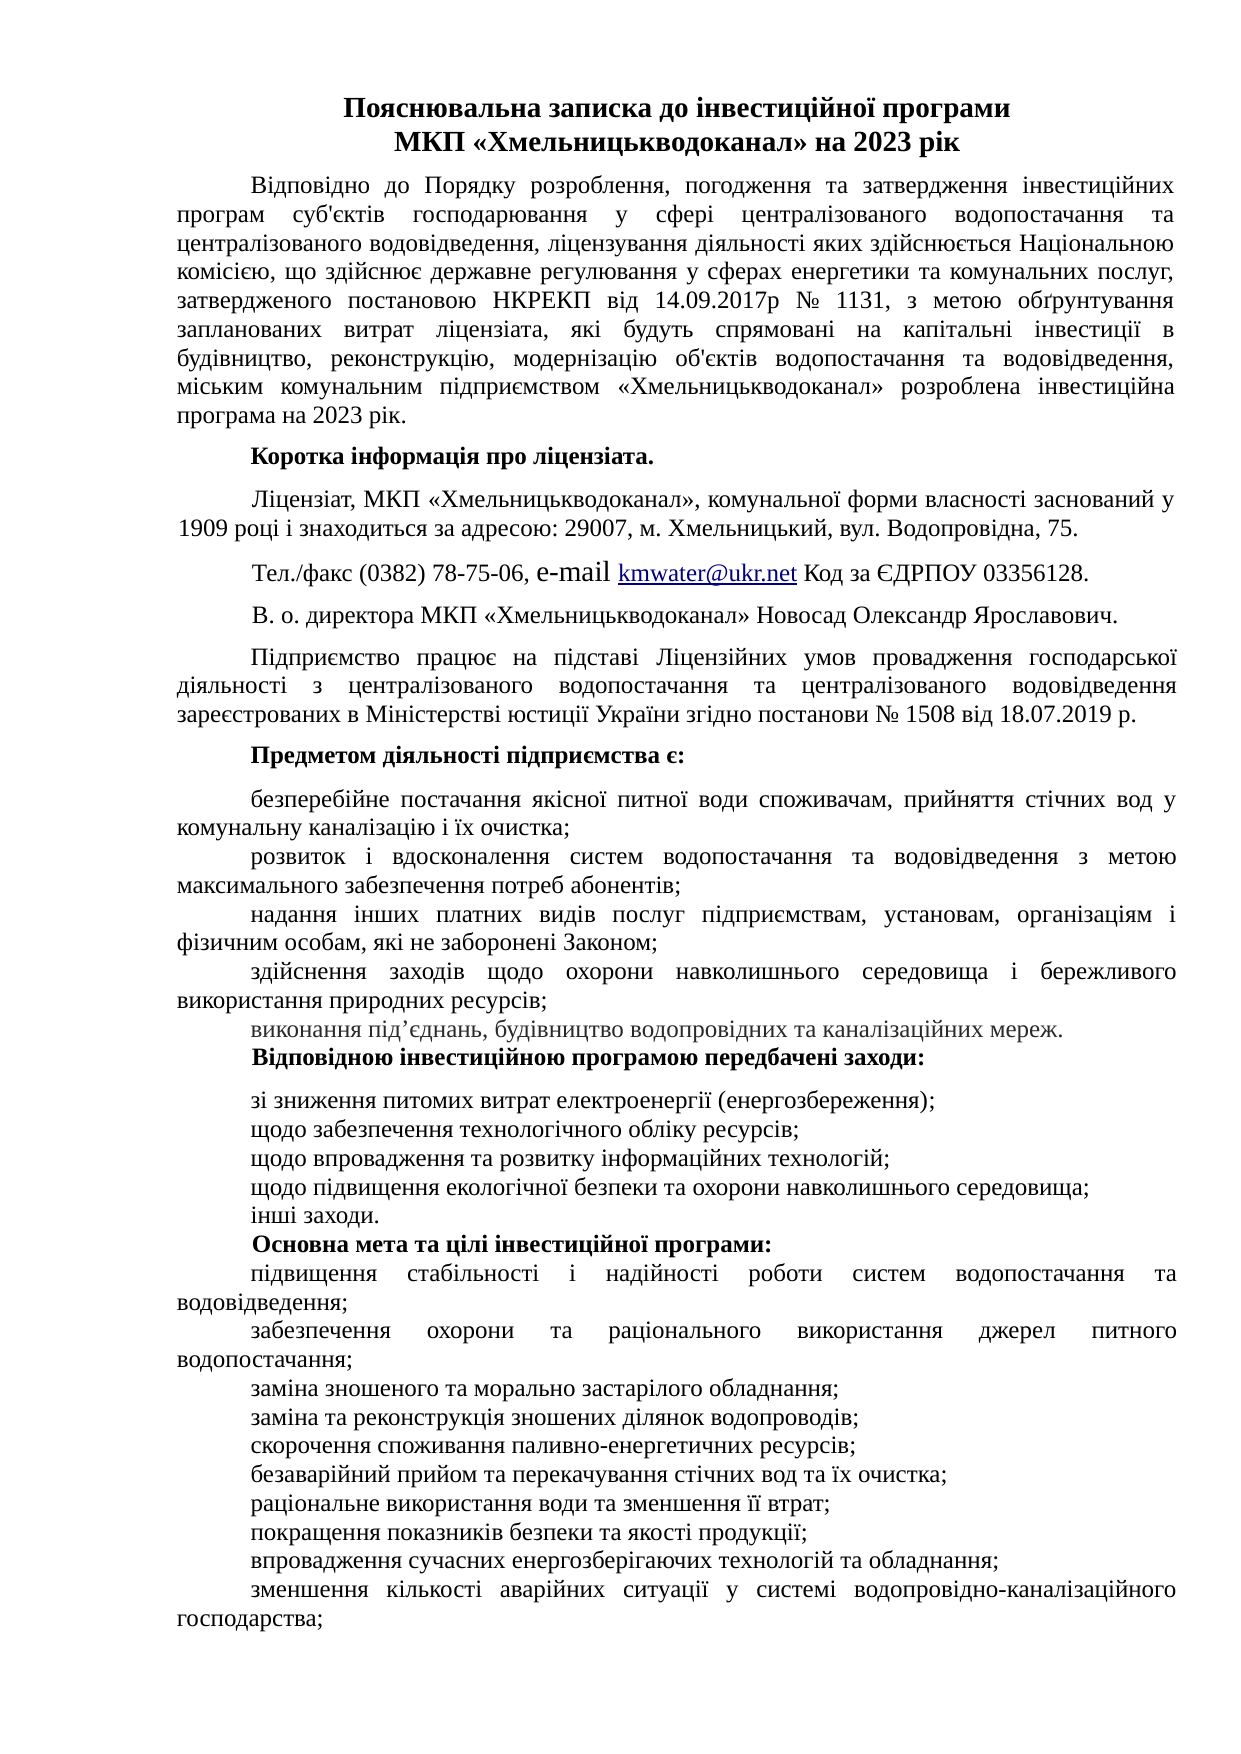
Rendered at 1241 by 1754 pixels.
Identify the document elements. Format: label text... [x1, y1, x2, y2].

text надання інших платних видів послуг підприємствам, установам, організаціям і фізичним особам, які не заборонені Законом; [177, 899, 1177, 956]
text Відповідною інвестиційною програмою передбачені заходи: [178, 1042, 1175, 1071]
text щодо впровадження та розвитку інформаційних технологій; [177, 1143, 1177, 1172]
text Основна мета та цілі інвестиційної програми: [178, 1229, 1175, 1258]
text безаварійний прийом та перекачування стічних вод та їх очистка; [177, 1459, 1177, 1488]
text впровадження сучасних енергозберігаючих технологій та обладнання; [177, 1546, 1177, 1574]
text Предметом діяльності підприємства є: [177, 741, 1177, 769]
text зменшення кількості аварійних ситуації у системі водопровідно-каналізаційного господарства; [177, 1574, 1177, 1632]
text розвиток і вдосконалення систем водопостачання та водовідведення з метою максимального забезпечення потреб абонентів; [177, 841, 1177, 899]
text щодо підвищення екологічної безпеки та охорони навколишнього середовища; [177, 1172, 1177, 1201]
text підвищення стабільності і надійності роботи систем водопостачання та водовідведення; [177, 1258, 1177, 1316]
text зі зниження питомих витрат електроенергії (енергозбереження); [177, 1086, 1177, 1114]
text безперебійне постачання якісної питної води споживачам, прийняття стічних вод у комунальну каналізацію і їх очистка; [177, 784, 1177, 841]
text Підприємство працює на підставі Ліцензійних умов провадження господарської діяльності з централізованого водопостачання та централізованого водовідведення зареєстрованих в Міністерстві юстиції України згідно постанови № 1508 від 18.07.2019 р. [177, 642, 1177, 728]
text здійснення заходів щодо охорони навколишнього середовища і бережливого використання природних ресурсів; [177, 956, 1177, 1014]
text забезпечення охорони та раціонального використання джерел питного водопостачання; [177, 1316, 1177, 1373]
text заміна та реконструкція зношених ділянок водопроводів; [177, 1402, 1177, 1431]
text Тел./факс (0382) 78-75-06, е-mail kmwater@ukr.net Код за ЄДРПОУ 03356128. [178, 554, 1175, 588]
text В. о. директора МКП «Хмельницькводоканал» Новосад Олександр Ярославович. [178, 601, 1175, 629]
text інші заходи. [177, 1201, 1177, 1229]
text покращення показників безпеки та якості продукції; [177, 1517, 1177, 1546]
text Коротка інформація про ліцензіата. [177, 441, 1175, 470]
text скорочення споживання паливно-енергетичних ресурсів; [177, 1431, 1177, 1459]
text щодо забезпечення технологічного обліку ресурсів; [177, 1114, 1177, 1143]
text Відповідно до Порядку розроблення, погодження та затвердження інвестиційних програм суб'єктів господарювання у сфері централізованого водопостачання та централізованого водовідведення, ліцензування діяльності яких здійснюється Національною комісією, що здійснює державне регулювання у сферах енергетики та комунальних послуг, затвердженого постановою НКРЕКП від 14.09.2017р № 1131, з метою обґрунтування запланованих витрат ліцензіата, які будуть спрямовані на капітальні інвестиції в будівництво, реконструкцію, модернізацію об'єктів водопостачання та водовідведення, міським комунальним підприємством «Хмельницькводоканал» розроблена інвестиційна програма на 2023 рік. [177, 170, 1175, 429]
text раціональне використання води та зменшення її втрат; [177, 1488, 1177, 1517]
subtitle Пояснювальна записка до інвестиційної програми МКП «Хмельницькводоканал» на 2023 рік [177, 91, 1177, 158]
text заміна зношеного та морально застарілого обладнання; [177, 1373, 1177, 1402]
text виконання під’єднань, будівництво водопровідних та каналізаційних мереж. [177, 1014, 1177, 1042]
text Ліцензіат, МКП «Хмельницькводоканал», комунальної форми власності заснований у 1909 році і знаходиться за адресою: 29007, м. Хмельницький, вул. Водопровідна, 75. [178, 484, 1175, 542]
